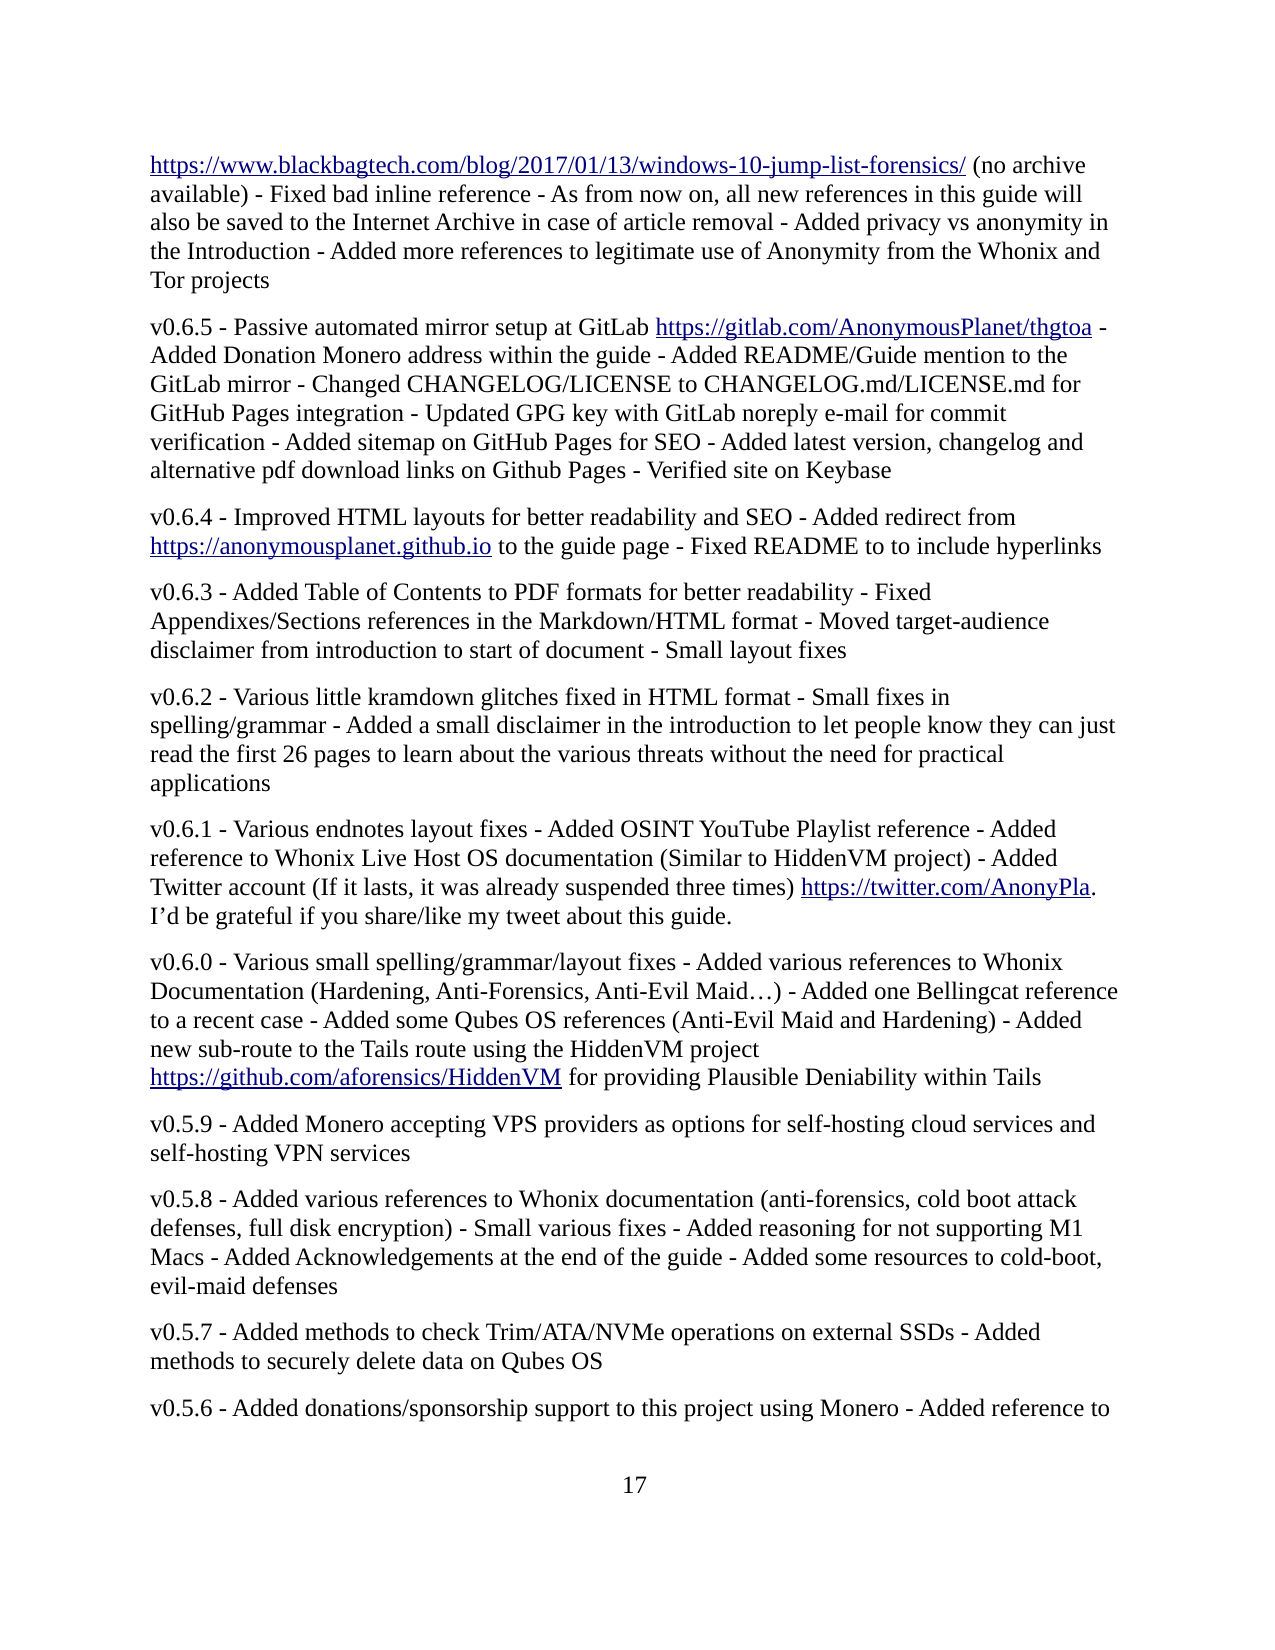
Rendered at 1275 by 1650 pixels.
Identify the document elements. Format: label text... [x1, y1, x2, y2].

text v0.5.7 - Added methods to check Trim/ATA/NVMe operations on external SSDs - Added methods to securely delete data on Qubes OS [150, 1317, 1125, 1375]
text v0.5.9 - Added Monero accepting VPS providers as options for self-hosting cloud services and self-hosting VPN services [150, 1109, 1125, 1167]
text v0.6.5 - Passive automated mirror setup at GitLab https://gitlab.com/AnonymousPlanet/thgtoa - Added Donation Monero address within the guide - Added README/Guide mention to the GitLab mirror - Changed CHANGELOG/LICENSE to CHANGELOG.md/LICENSE.md for GitHub Pages integration - Updated GPG key with GitLab noreply e-mail for commit verification - Added sitemap on GitHub Pages for SEO - Added latest version, changelog and alternative pdf download links on Github Pages - Verified site on Keybase [150, 312, 1125, 484]
text v0.6.4 - Improved HTML layouts for better readability and SEO - Added redirect from https://anonymousplanet.github.io to the guide page - Fixed README to to include hyperlinks [150, 502, 1125, 559]
text https://www.blackbagtech.com/blog/2017/01/13/windows-10-jump-list-forensics/ (no archive available) - Fixed bad inline reference - As from now on, all new references in this guide will also be saved to the Internet Archive in case of article removal - Added privacy vs anonymity in the Introduction - Added more references to legitimate use of Anonymity from the Whonix and Tor projects [150, 150, 1125, 294]
text v0.6.2 - Various little kramdown glitches fixed in HTML format - Small fixes in spelling/grammar - Added a small disclaimer in the introduction to let people know they can just read the first 26 pages to learn about the various threats without the need for practical applications [150, 682, 1125, 797]
text v0.6.3 - Added Table of Contents to PDF formats for better readability - Fixed Appendixes/Sections references in the Markdown/HTML format - Moved target-audience disclaimer from introduction to start of document - Small layout fixes [150, 577, 1125, 664]
text v0.6.1 - Various endnotes layout fixes - Added OSINT YouTube Playlist reference - Added reference to Whonix Live Host OS documentation (Similar to HiddenVM project) - Added Twitter account (If it lasts, it was already suspended three times) https://twitter.com/AnonyPla. I’d be grateful if you share/like my tweet about this guide. [150, 814, 1125, 929]
text v0.6.0 - Various small spelling/grammar/layout fixes - Added various references to Whonix Documentation (Hardening, Anti-Forensics, Anti-Evil Maid…) - Added one Bellingcat reference to a recent case - Added some Qubes OS references (Anti-Evil Maid and Hardening) - Added new sub-route to the Tails route using the HiddenVM project https://github.com/aforensics/HiddenVM for providing Plausible Deniability within Tails [150, 947, 1125, 1091]
text v0.5.8 - Added various references to Whonix documentation (anti-forensics, cold boot attack defenses, full disk encryption) - Small various fixes - Added reasoning for not supporting M1 Macs - Added Acknowledgements at the end of the guide - Added some resources to cold-boot, evil-maid defenses [150, 1184, 1125, 1299]
text v0.5.6 - Added donations/sponsorship support to this project using Monero - Added reference to [150, 1393, 1125, 1422]
